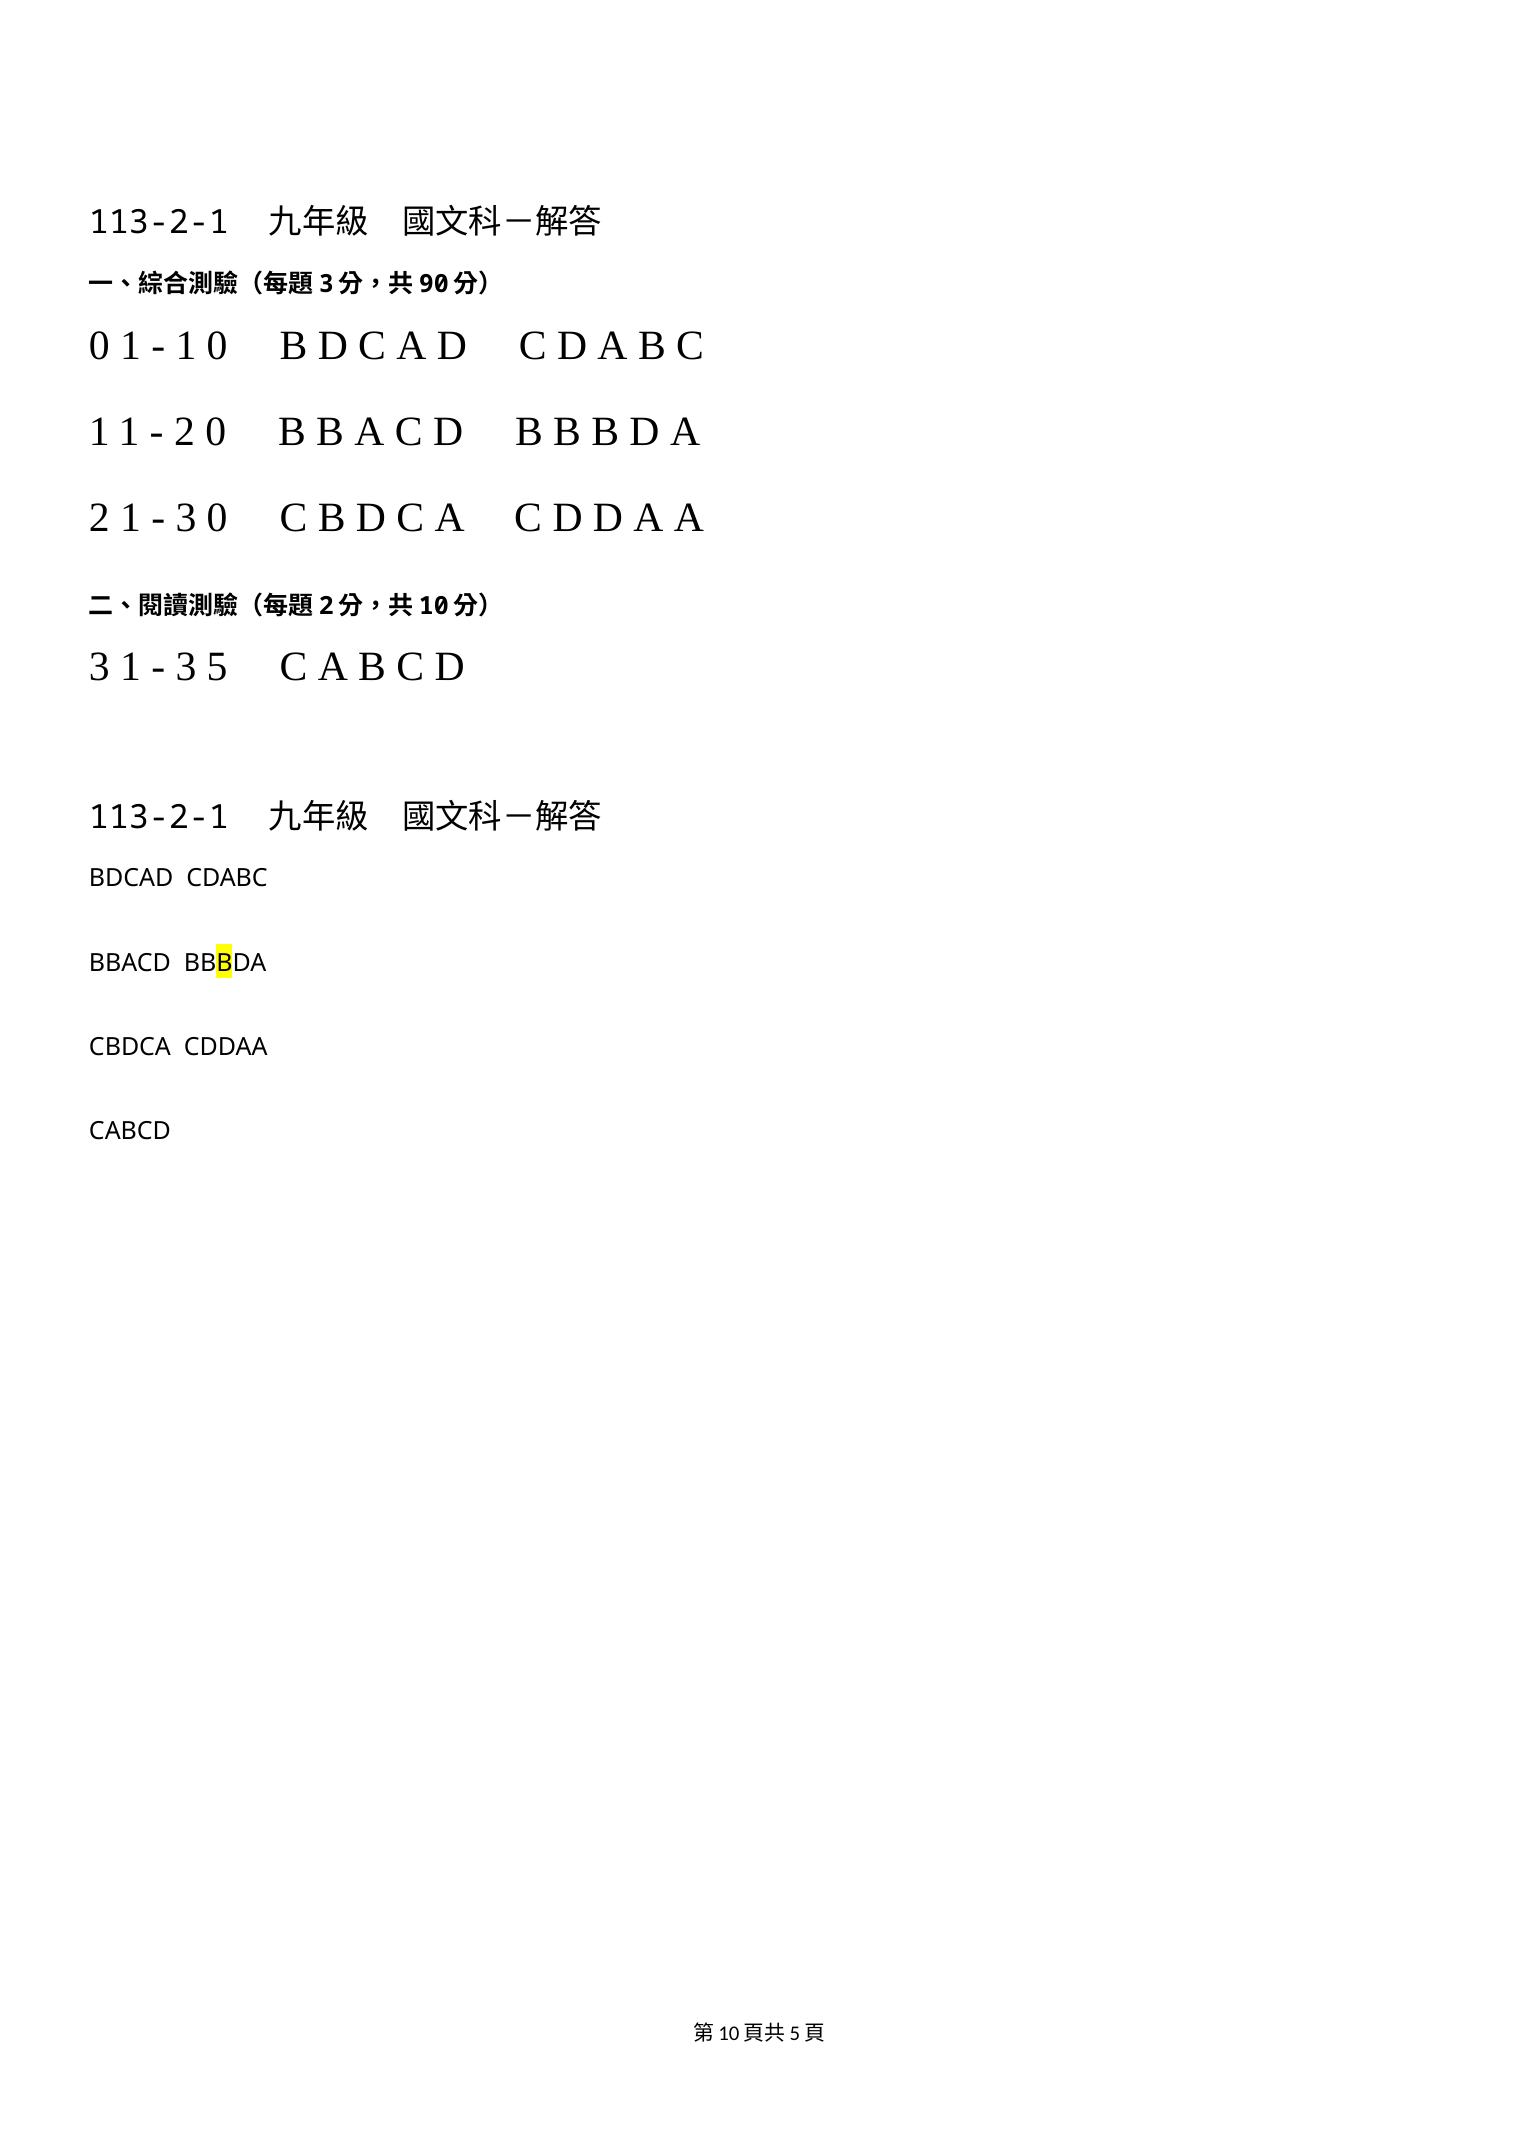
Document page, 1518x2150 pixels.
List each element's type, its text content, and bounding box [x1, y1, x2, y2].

text 31-35 CABCD [89, 624, 1429, 687]
text 21-30 CBDCA CDDAA [89, 475, 1429, 538]
text 二、閱讀測驗（每題2分，共10分） [89, 562, 1429, 624]
text BDCAD CDABC [89, 835, 1429, 898]
text BBACD BBBDA [89, 920, 1429, 982]
text 113-2-1 九年級 國文科－解答 [89, 177, 1429, 240]
text CABCD [89, 1088, 1429, 1151]
text 113-2-1 九年級 國文科－解答 [89, 773, 1429, 835]
text CBDCA CDDAA [89, 1004, 1429, 1066]
text 11-20 BBACD BBBDA [89, 389, 1429, 451]
text 一、綜合測驗（每題3分，共90分） [89, 240, 1429, 302]
text 01-10 BDCAD CDABC [89, 302, 1429, 365]
